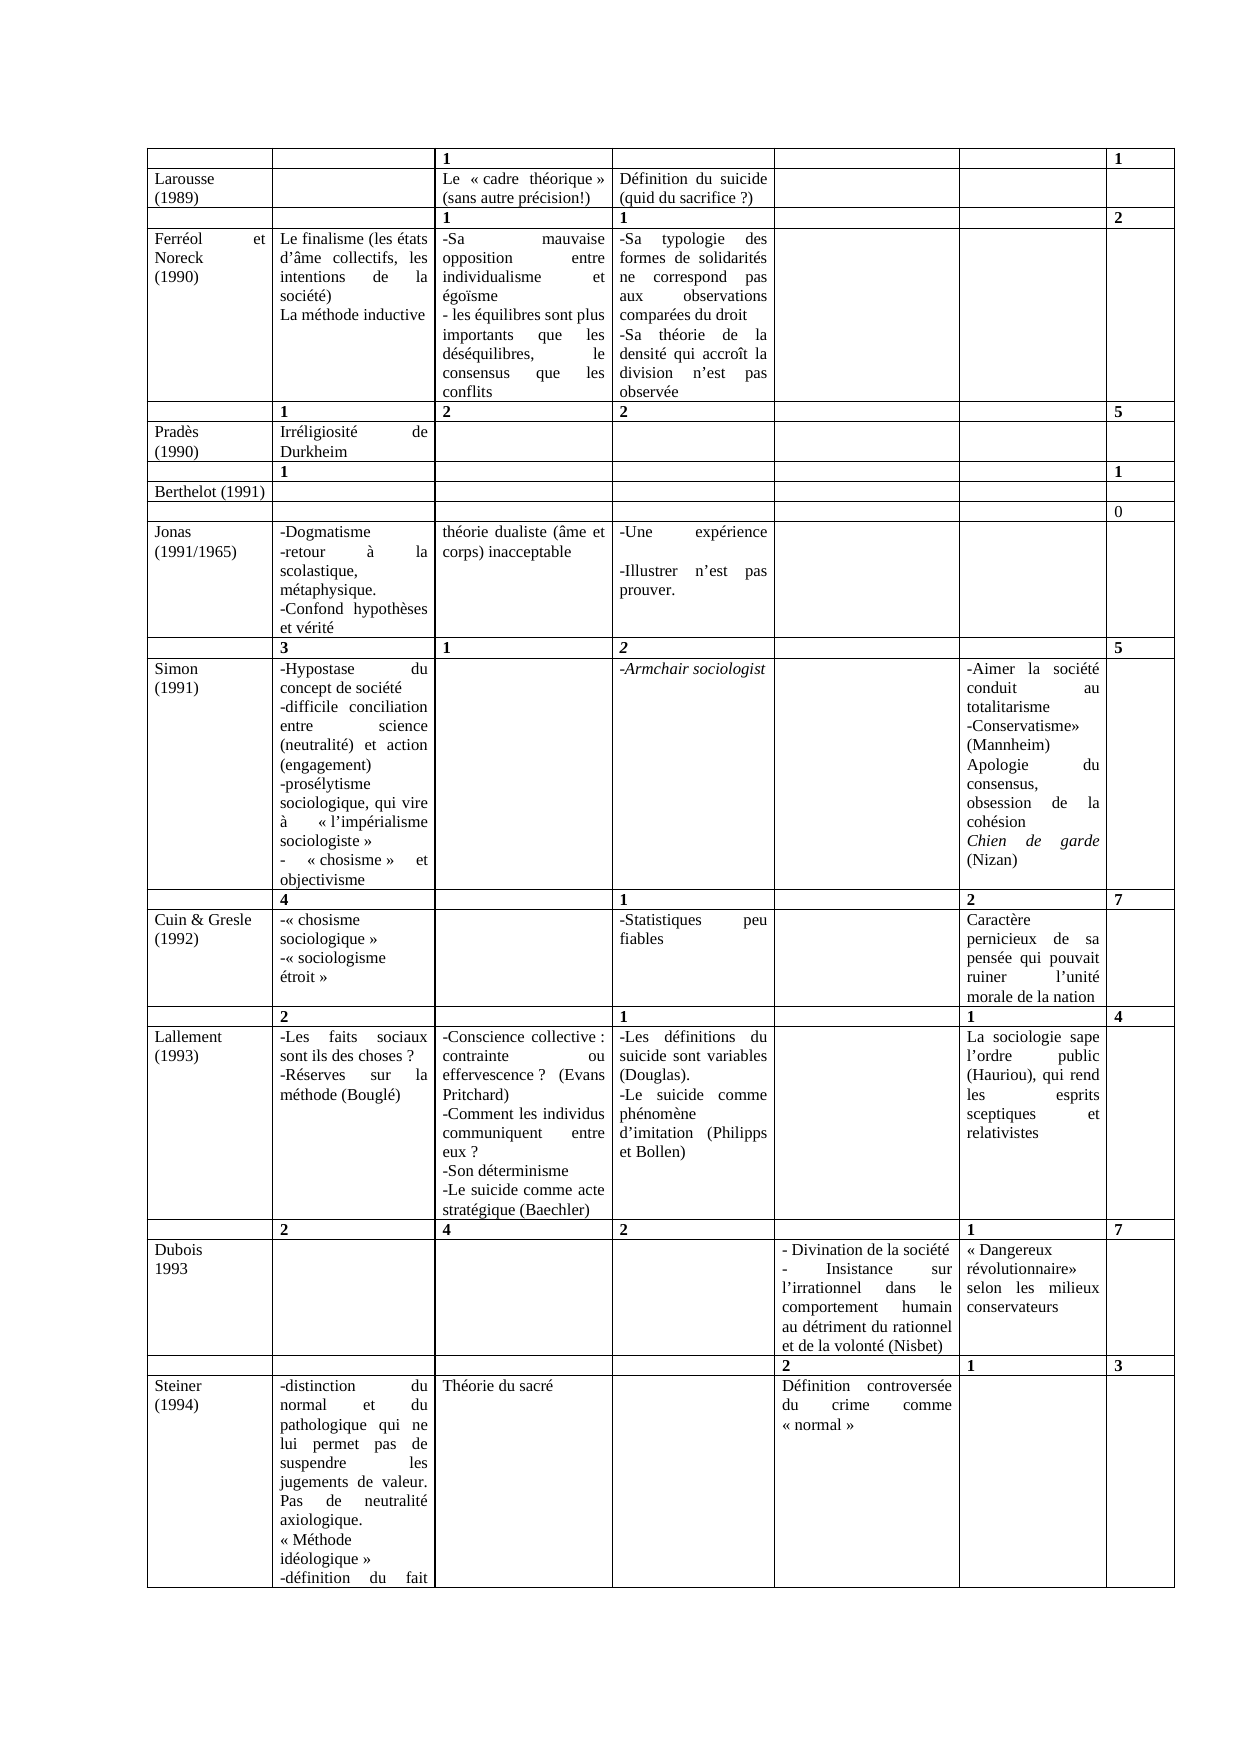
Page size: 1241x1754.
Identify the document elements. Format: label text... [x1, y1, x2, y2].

table_cell Pradès (1990) [148, 422, 272, 461]
table_cell -Une expérience cruciale vaudrait pour tout -Illustrer n’est pas prouver. [613, 522, 774, 637]
table_cell -Statistiques peu fiables [613, 910, 774, 1006]
table_cell [273, 1240, 434, 1355]
table_cell -Conscience collective : contrainte ou effervescence ? (Evans Pritchard) -Comment les individus communiquent entre eux ? -Son déterminisme -Le suicide comme acte stratégique (Baechler) [436, 1027, 612, 1218]
table_cell [273, 149, 434, 168]
table_cell [613, 422, 774, 461]
table_cell 1 [960, 1007, 1106, 1026]
table_cell 2 [960, 890, 1106, 909]
table_cell [960, 169, 1106, 207]
table_cell 2 [273, 1220, 434, 1239]
table_cell [775, 1220, 959, 1239]
table_cell [960, 402, 1106, 421]
table_cell La sociologie sape l’ordre public (Hauriou), qui rend les esprits sceptiques et relativistes [960, 1027, 1106, 1218]
table_cell théorie dualiste (âme et corps) inacceptable [436, 522, 612, 637]
table_cell Théorie du sacré [436, 1376, 612, 1587]
table_cell Jonas (1991/1965) [148, 522, 272, 637]
table_cell [148, 1220, 272, 1239]
table_cell 7 [1107, 890, 1174, 909]
table_cell 0 [1107, 502, 1174, 521]
table_cell [1107, 422, 1174, 461]
table_cell -Dogmatisme -retour à la scolastique, métaphysique. -Confond hypothèses et vérité [273, 522, 434, 637]
table_cell [613, 149, 774, 168]
table_cell [613, 462, 774, 481]
table_cell [775, 890, 959, 909]
table_cell 1 [960, 1220, 1106, 1239]
table_cell -Hypostase du concept de société -difficile conciliation entre science (neutralité) et action (engagement) -prosélytisme sociologique, qui vire à « l’impérialisme sociologiste » - « chosisme » et objectivisme [273, 659, 434, 888]
table_cell [436, 910, 612, 1006]
table_cell [148, 149, 272, 168]
table_cell 1 [273, 462, 434, 481]
table_cell -Aimer la société conduit au totalitarisme -Conservatisme» (Mannheim) Apologie du consensus, obsession de la cohésion Chien de garde (Nizan) [960, 659, 1106, 888]
table_cell [613, 1356, 774, 1375]
table_cell [1107, 1376, 1174, 1587]
table_cell -Les faits sociaux sont ils des choses ? -Réserves sur la méthode (Bouglé) [273, 1027, 434, 1218]
table_cell [436, 890, 612, 909]
table_cell 1 [613, 890, 774, 909]
table_cell [1107, 482, 1174, 501]
table_cell Définition controversée du crime comme « normal » [775, 1376, 959, 1587]
table_cell 4 [273, 890, 434, 909]
table_cell [148, 1007, 272, 1026]
table_cell [273, 482, 434, 501]
table_cell [775, 462, 959, 481]
table_cell [613, 1240, 774, 1355]
table_cell [436, 422, 612, 461]
table_cell 5 [1107, 402, 1174, 421]
table_cell [775, 208, 959, 227]
table_cell Définition du suicide (quid du sacrifice ?) [613, 169, 774, 207]
table_cell [273, 1356, 434, 1375]
table_cell [1107, 229, 1174, 401]
table_cell 1 [436, 638, 612, 657]
table_cell [613, 502, 774, 521]
table_cell « Dangereux révolutionnaire» selon les milieux conservateurs [960, 1240, 1106, 1355]
table_cell [148, 502, 272, 521]
table_cell [775, 149, 959, 168]
table_cell [613, 482, 774, 501]
table_cell [1107, 522, 1174, 637]
table_cell 1 [613, 1007, 774, 1026]
table_cell [960, 462, 1106, 481]
table_cell [1107, 1027, 1174, 1218]
table_cell [148, 638, 272, 657]
table_cell [960, 1376, 1106, 1587]
table_cell - Divination de la société - Insistance sur l’irrationnel dans le comportement humain au détriment du rationnel et de la volonté (Nisbet) [775, 1240, 959, 1355]
table_cell [1107, 910, 1174, 1006]
table_cell [960, 422, 1106, 461]
table_cell [775, 910, 959, 1006]
table_cell [775, 402, 959, 421]
table_cell [960, 522, 1106, 637]
table_cell [775, 1007, 959, 1026]
table_cell 5 [1107, 638, 1174, 657]
table_cell [775, 169, 959, 207]
table_cell 4 [1107, 1007, 1174, 1026]
table_cell 4 [436, 1220, 612, 1239]
table_cell [775, 229, 959, 401]
table_cell [148, 890, 272, 909]
table_cell [775, 422, 959, 461]
table_cell 1 [613, 208, 774, 227]
table_cell [148, 462, 272, 481]
table_cell -Les définitions du suicide sont variables (Douglas). -Le suicide comme phénomène d’imitation (Philipps et Bollen) [613, 1027, 774, 1218]
table_cell [1107, 659, 1174, 888]
table_cell 2 [775, 1356, 959, 1375]
table_cell [960, 502, 1106, 521]
table_cell [1107, 169, 1174, 207]
table_cell [273, 208, 434, 227]
table_cell 3 [1107, 1356, 1174, 1375]
table_cell Larousse (1989) [148, 169, 272, 207]
table_cell 2 [273, 1007, 434, 1026]
table_cell [436, 1356, 612, 1375]
table_cell -distinction du normal et du pathologique qui ne lui permet pas de suspendre les jugements de valeur. Pas de neutralité axiologique. « Méthode idéologique » -définition du fait [273, 1376, 434, 1587]
table_cell Dubois 1993 [148, 1240, 272, 1355]
table_cell [775, 522, 959, 637]
table_cell [775, 659, 959, 888]
table_cell 2 [1107, 208, 1174, 227]
table_cell [775, 638, 959, 657]
table_cell -Armchair sociologist [613, 659, 774, 888]
table_cell [436, 462, 612, 481]
table_cell 1 [436, 149, 612, 168]
table_cell 2 [613, 1220, 774, 1239]
table_cell 1 [1107, 149, 1174, 168]
table_cell Le finalisme (les états d’âme collectifs, les intentions de la société) La méthode inductive [273, 229, 434, 401]
table_cell [960, 482, 1106, 501]
table_cell [436, 482, 612, 501]
table_cell -Sa typologie des formes de solidarités ne correspond pas aux observations comparées du droit -Sa théorie de la densité qui accroît la division n’est pas observée [613, 229, 774, 401]
table_cell Cuin & Gresle (1992) [148, 910, 272, 1006]
table_cell Lallement (1993) [148, 1027, 272, 1218]
table_cell [960, 638, 1106, 657]
table_cell 7 [1107, 1220, 1174, 1239]
table_cell 1 [436, 208, 612, 227]
table_cell -Sa mauvaise opposition entre individualisme et égoïsme - les équilibres sont plus importants que les déséquilibres, le consensus que les conflits [436, 229, 612, 401]
table_cell Le « cadre théorique » (sans autre précision!) [436, 169, 612, 207]
table_cell [1107, 1240, 1174, 1355]
table_cell Caractère pernicieux de sa pensée qui pouvait ruiner l’unité morale de la nation [960, 910, 1106, 1006]
table_cell Berthelot (1991) [148, 482, 272, 501]
table_cell [148, 1356, 272, 1375]
table_cell [613, 1376, 774, 1587]
table_cell [273, 502, 434, 521]
table_cell Ferréol et Noreck (1990) [148, 229, 272, 401]
table_cell 1 [1107, 462, 1174, 481]
table_cell 2 [436, 402, 612, 421]
table_cell [436, 659, 612, 888]
table_cell [273, 169, 434, 207]
table_cell 3 [273, 638, 434, 657]
table_cell 2 [613, 402, 774, 421]
table_cell [960, 149, 1106, 168]
table_cell [148, 208, 272, 227]
table_cell [775, 1027, 959, 1218]
table_cell Steiner (1994) [148, 1376, 272, 1587]
table_cell [775, 502, 959, 521]
table_cell -« chosisme sociologique » -« sociologisme étroit » [273, 910, 434, 1006]
table_cell Irréligiosité de Durkheim [273, 422, 434, 461]
table_cell [960, 208, 1106, 227]
table_cell [436, 1240, 612, 1355]
table_cell [960, 229, 1106, 401]
table_cell Simon (1991) [148, 659, 272, 888]
table_cell 2 [613, 638, 774, 657]
table_cell [436, 502, 612, 521]
table_cell [148, 402, 272, 421]
table_cell [775, 482, 959, 501]
table_cell 1 [273, 402, 434, 421]
table_cell 1 [960, 1356, 1106, 1375]
table_cell [436, 1007, 612, 1026]
